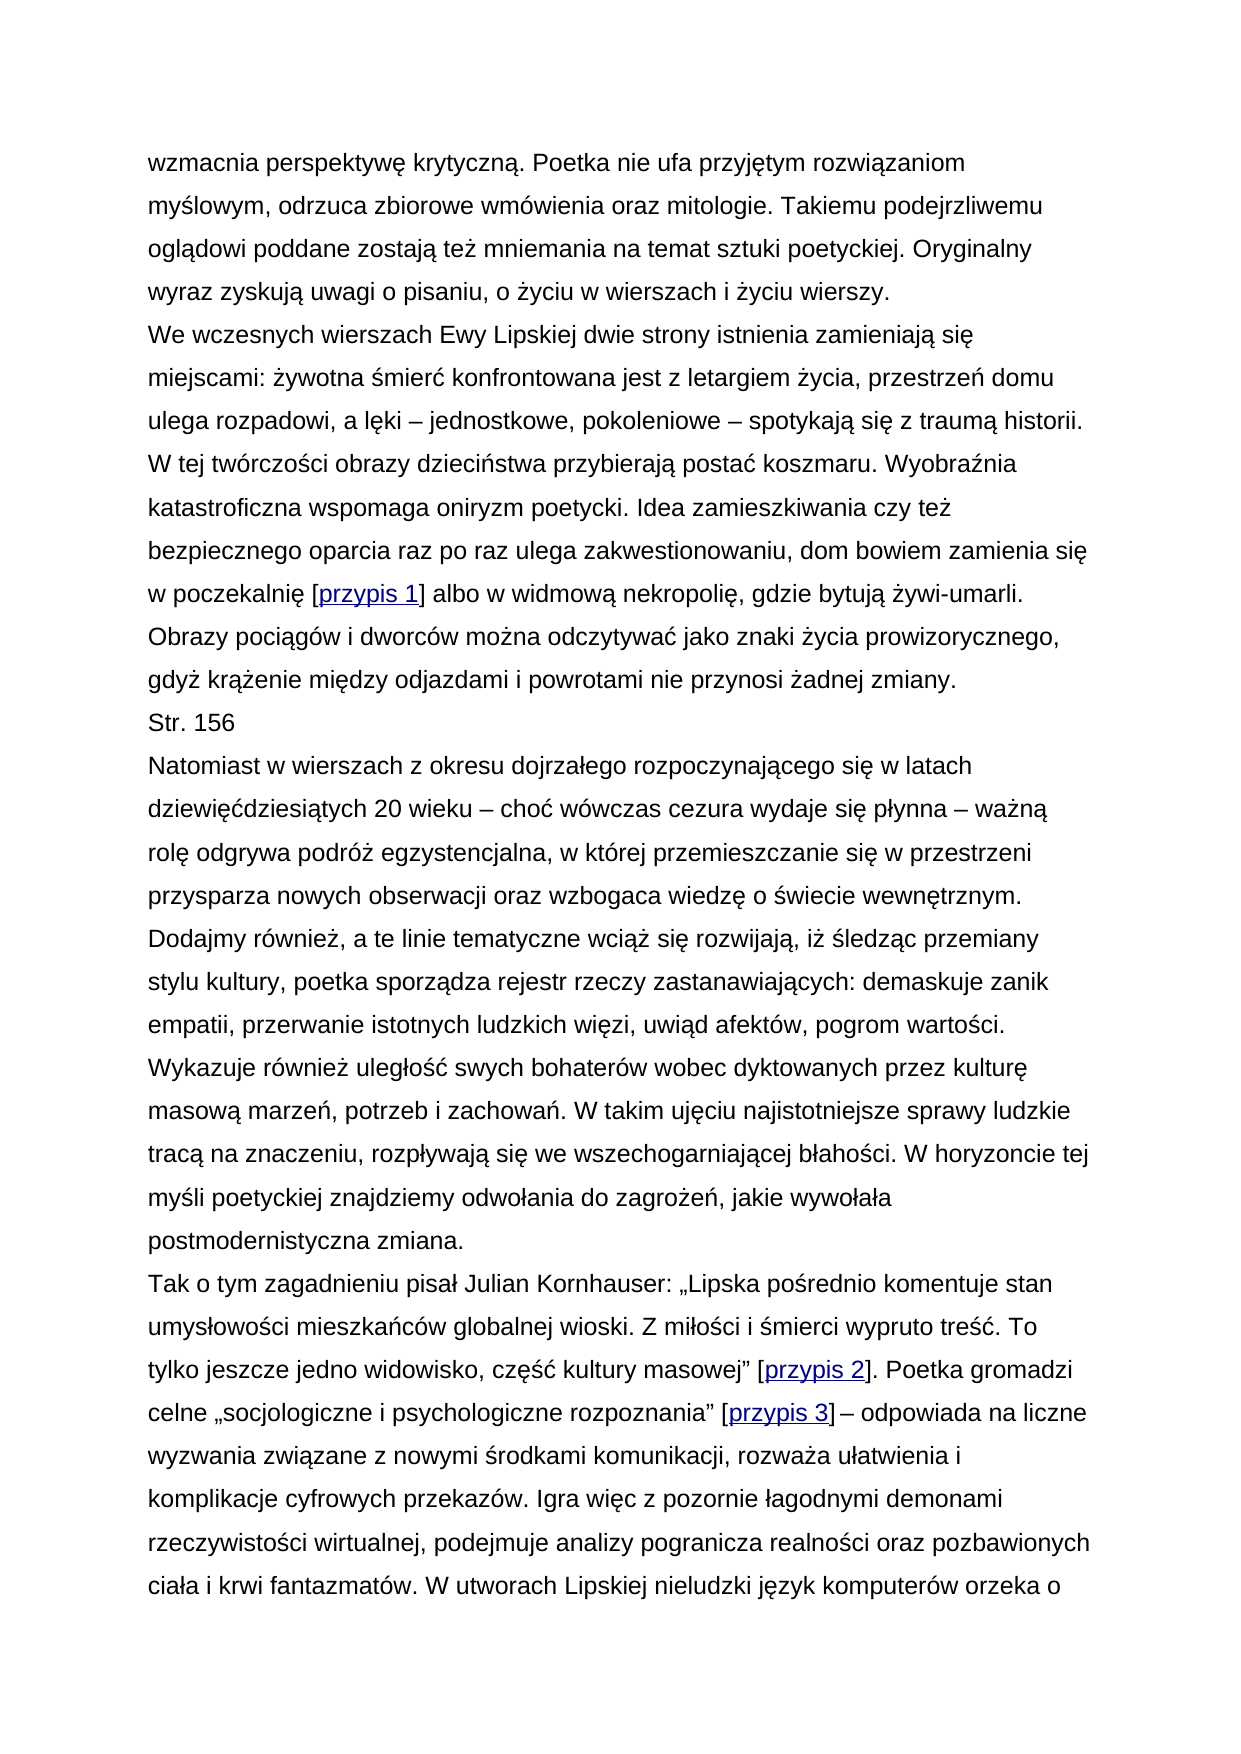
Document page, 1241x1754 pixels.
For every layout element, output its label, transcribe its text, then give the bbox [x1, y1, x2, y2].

text Natomiast w wierszach z okresu dojrzałego rozpoczynającego się w latach dziewięćdziesiątych 20 wieku – choć wówczas cezura wydaje się płynna – ważną rolę odgrywa podróż egzystencjalna, w której przemieszczanie się w przestrzeni przysparza nowych obserwacji oraz wzbogaca wiedzę o świecie wewnętrznym. Dodajmy również, a te linie tematyczne wciąż się rozwijają, iż śledząc przemiany stylu kultury, poetka sporządza rejestr rzeczy zastanawiających: demaskuje zanik empatii, przerwanie istotnych ludzkich więzi, uwiąd afektów, pogrom wartości. Wykazuje również uległość swych bohaterów wobec dyktowanych przez kulturę masową marzeń, potrzeb i zachowań. W takim ujęciu najistotniejsze sprawy ludzkie tracą na znaczeniu, rozpływają się we wszechogarniającej błahości. W horyzoncie tej myśli poetyckiej znajdziemy odwołania do zagrożeń, jakie wywołała postmodernistyczna zmiana. [148, 751, 1093, 1254]
text Str. 156 [148, 708, 1093, 737]
text wzmacnia perspektywę krytyczną. Poetka nie ufa przyjętym rozwiązaniom myślowym, odrzuca zbiorowe wmówienia oraz mitologie. Takiemu podejrzliwemu oglądowi poddane zostają też mniemania na temat sztuki poetyckiej. Oryginalny wyraz zyskują uwagi o pisaniu, o życiu w wierszach i życiu wierszy. [148, 148, 1093, 306]
text We wczesnych wierszach Ewy Lipskiej dwie strony istnienia zamieniają się miejscami: żywotna śmierć konfrontowana jest z letargiem życia, przestrzeń domu ulega rozpadowi, a lęki – jednostkowe, pokoleniowe – spotykają się z traumą historii. W tej twórczości obrazy dzieciństwa przybierają postać koszmaru. Wyobraźnia katastroficzna wspomaga oniryzm poetycki. Idea zamieszkiwania czy też bezpiecznego oparcia raz po raz ulega zakwestionowaniu, dom bowiem zamienia się w poczekalnię [przypis 1] albo w widmową nekropolię, gdzie bytują żywi-umarli. Obrazy pociągów i dworców można odczytywać jako znaki życia prowizorycznego, gdyż krążenie między odjazdami i powrotami nie przynosi żadnej zmiany. [148, 320, 1093, 694]
text Tak o tym zagadnieniu pisał Julian Kornhauser: „Lipska pośrednio komentuje stan umysłowości mieszkańców globalnej wioski. Z miłości i śmierci wypruto treść. To tylko jeszcze jedno widowisko, część kultury masowej” [przypis 2]. Poetka gromadzi celne „socjologiczne i psychologiczne rozpoznania” [przypis 3] – odpowiada na liczne wyzwania związane z nowymi środkami komunikacji, rozważa ułatwienia i komplikacje cyfrowych przekazów. Igra więc z pozornie łagodnymi demonami rzeczywistości wirtualnej, podejmuje analizy pogranicza realności oraz pozbawionych ciała i krwi fantazmatów. W utworach Lipskiej nieludzki język komputerów orzeka o [148, 1269, 1093, 1599]
